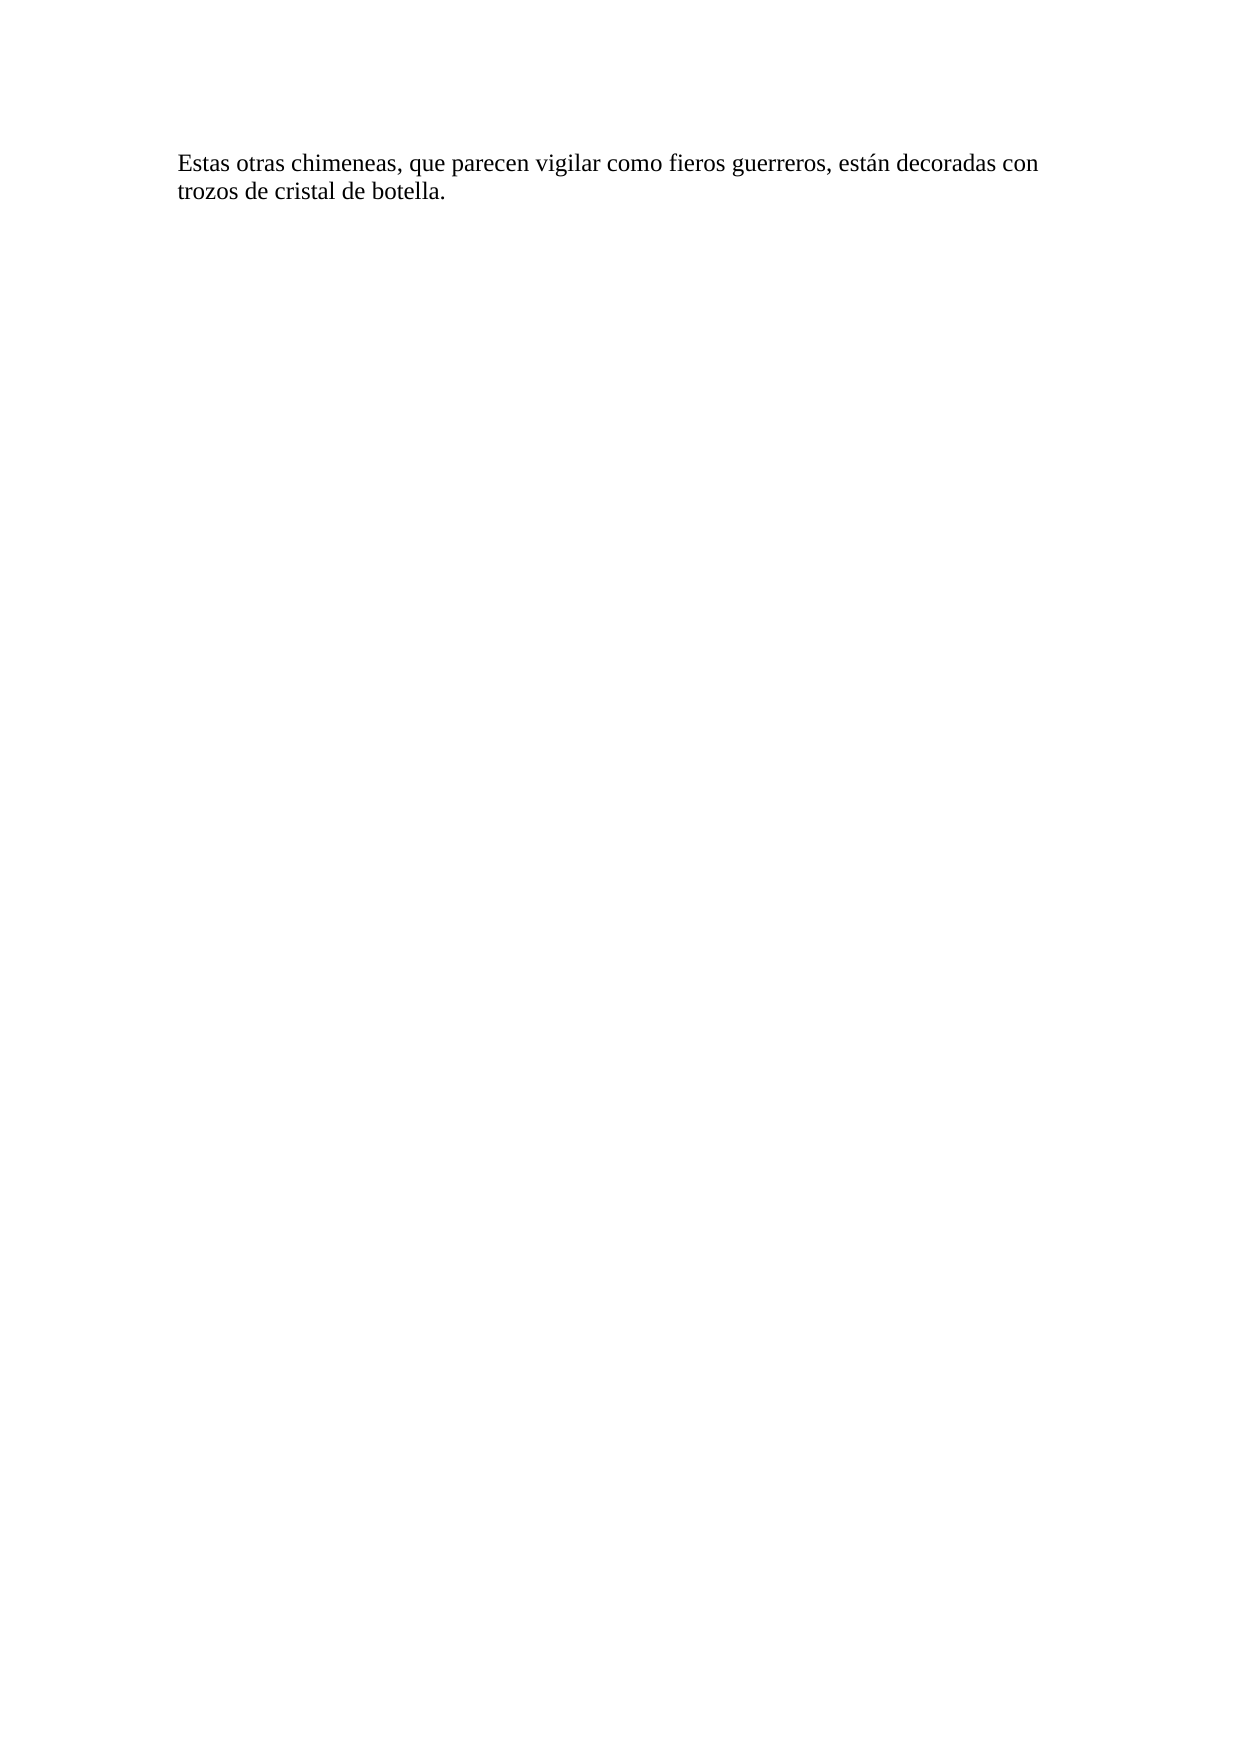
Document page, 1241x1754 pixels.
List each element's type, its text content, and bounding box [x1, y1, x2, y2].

text Estas otras chimeneas, que parecen vigilar como fieros guerreros, están decoradas con trozos de cristal de botella. [177, 148, 1063, 205]
